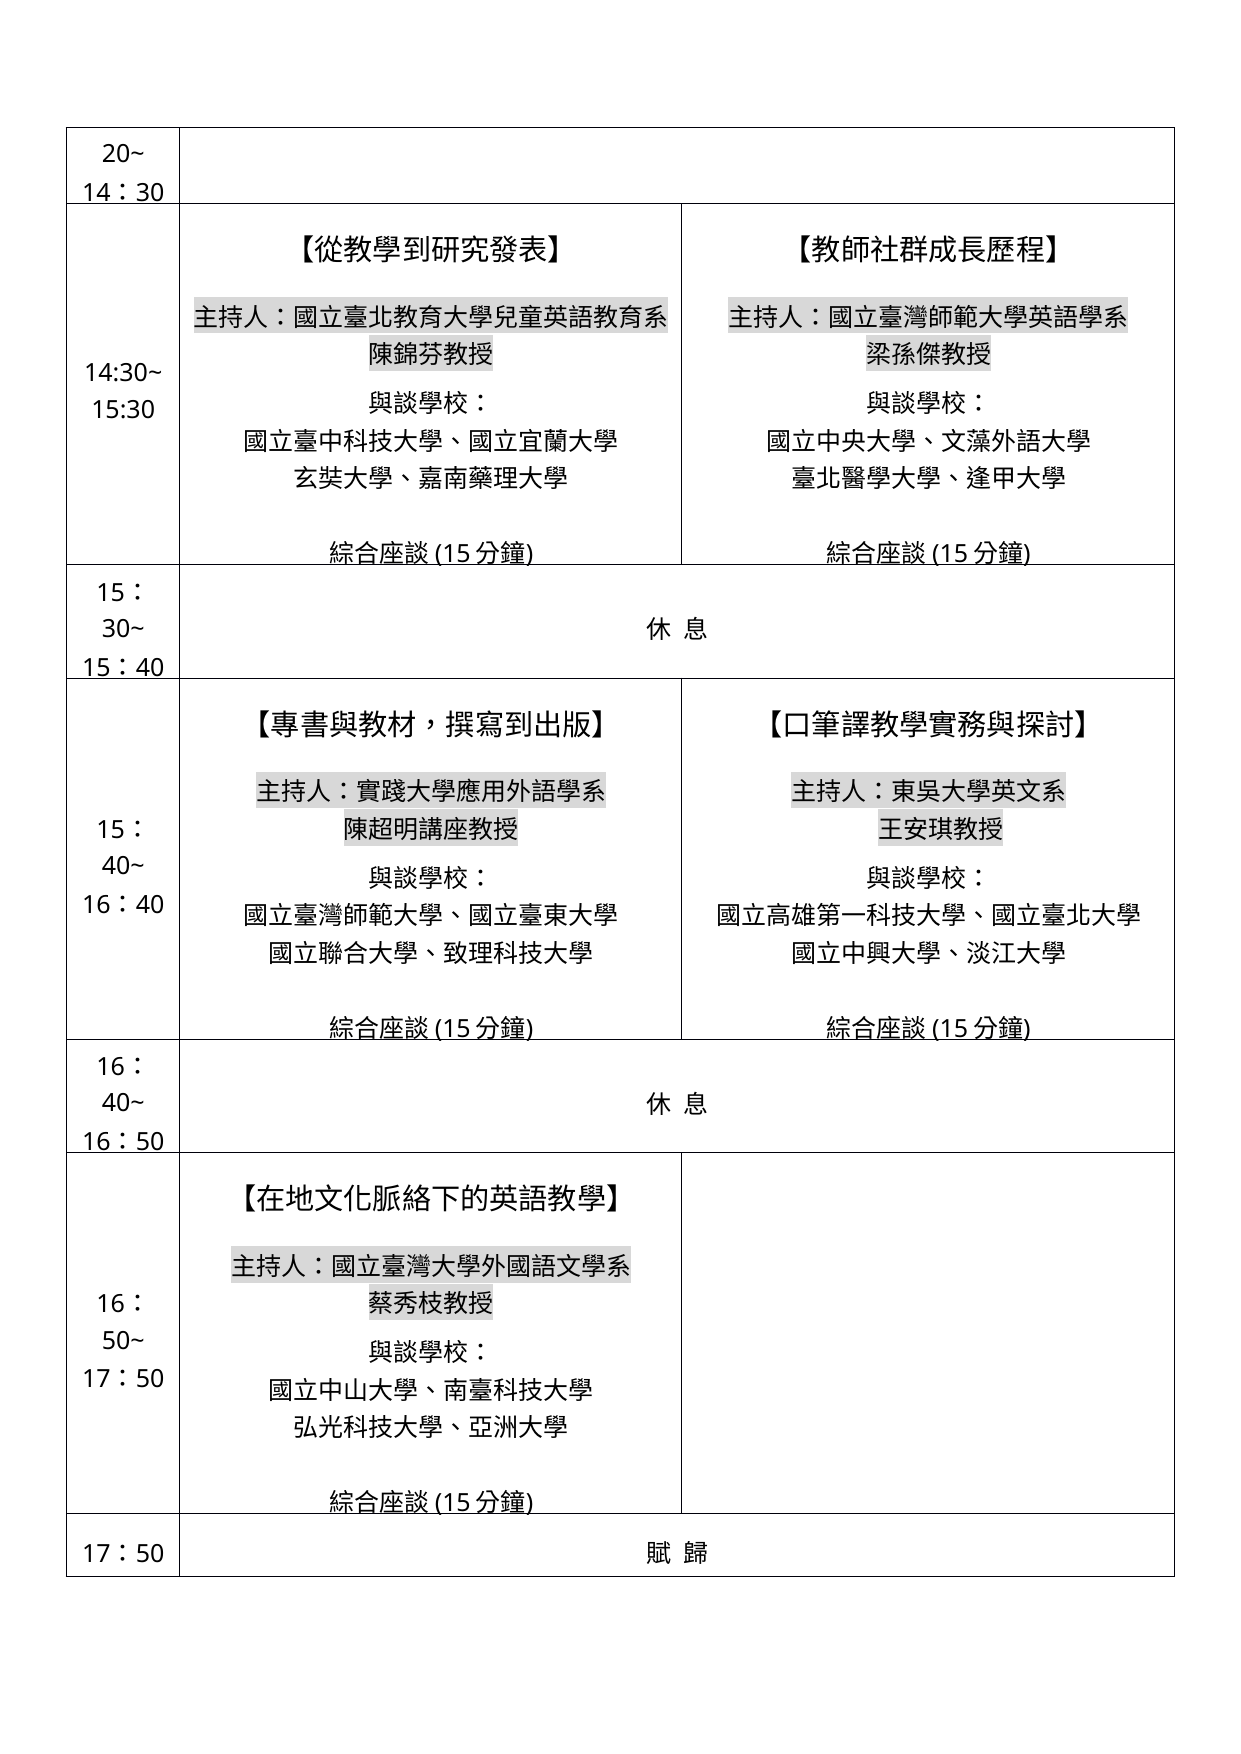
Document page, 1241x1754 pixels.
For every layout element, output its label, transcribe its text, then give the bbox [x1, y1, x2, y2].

table_cell 20~ 14：30 [67, 128, 179, 203]
table_cell 【口筆譯教學實務與探討】 主持人：東吳大學英文系 王安琪教授 與談學校： 國立高雄第一科技大學、國立臺北大學 國立中興大學、淡江大學 綜合座談 (15分鐘) [682, 679, 1174, 1039]
table_cell 【在地文化脈絡下的英語教學】 主持人：國立臺灣大學外國語文學系 蔡秀枝教授 與談學校： 國立中山大學、南臺科技大學 弘光科技大學、亞洲大學 綜合座談 (15分鐘) [180, 1153, 681, 1513]
table_cell 休 息 [180, 565, 1174, 678]
table_cell 休 息 [180, 1040, 1174, 1152]
table_cell 14:30~ 15:30 [67, 204, 179, 564]
table_cell 15：40~ 16：40 [67, 679, 179, 1039]
table_cell 【專書與教材，撰寫到出版】 主持人：實踐大學應用外語學系 陳超明講座教授 與談學校： 國立臺灣師範大學、國立臺東大學 國立聯合大學、致理科技大學 綜合座談 (15分鐘) [180, 679, 681, 1039]
table_cell 賦 歸 [180, 1514, 1174, 1576]
table_cell 【從教學到研究發表】 主持人：國立臺北教育大學兒童英語教育系 陳錦芬教授 與談學校： 國立臺中科技大學、國立宜蘭大學 玄奘大學、嘉南藥理大學 綜合座談 (15分鐘) [180, 204, 681, 564]
table_cell 17：50 [67, 1514, 179, 1576]
table_cell 15：30~ 15：40 [67, 565, 179, 678]
table_cell [682, 1153, 1174, 1513]
table_cell 【教師社群成長歷程】 主持人：國立臺灣師範大學英語學系 梁孫傑教授 與談學校： 國立中央大學、文藻外語大學 臺北醫學大學、逢甲大學 綜合座談 (15分鐘) [682, 204, 1174, 564]
table_cell 16：50~ 17：50 [67, 1153, 179, 1513]
table_cell [180, 128, 1174, 203]
table_cell 16：40~ 16：50 [67, 1040, 179, 1152]
